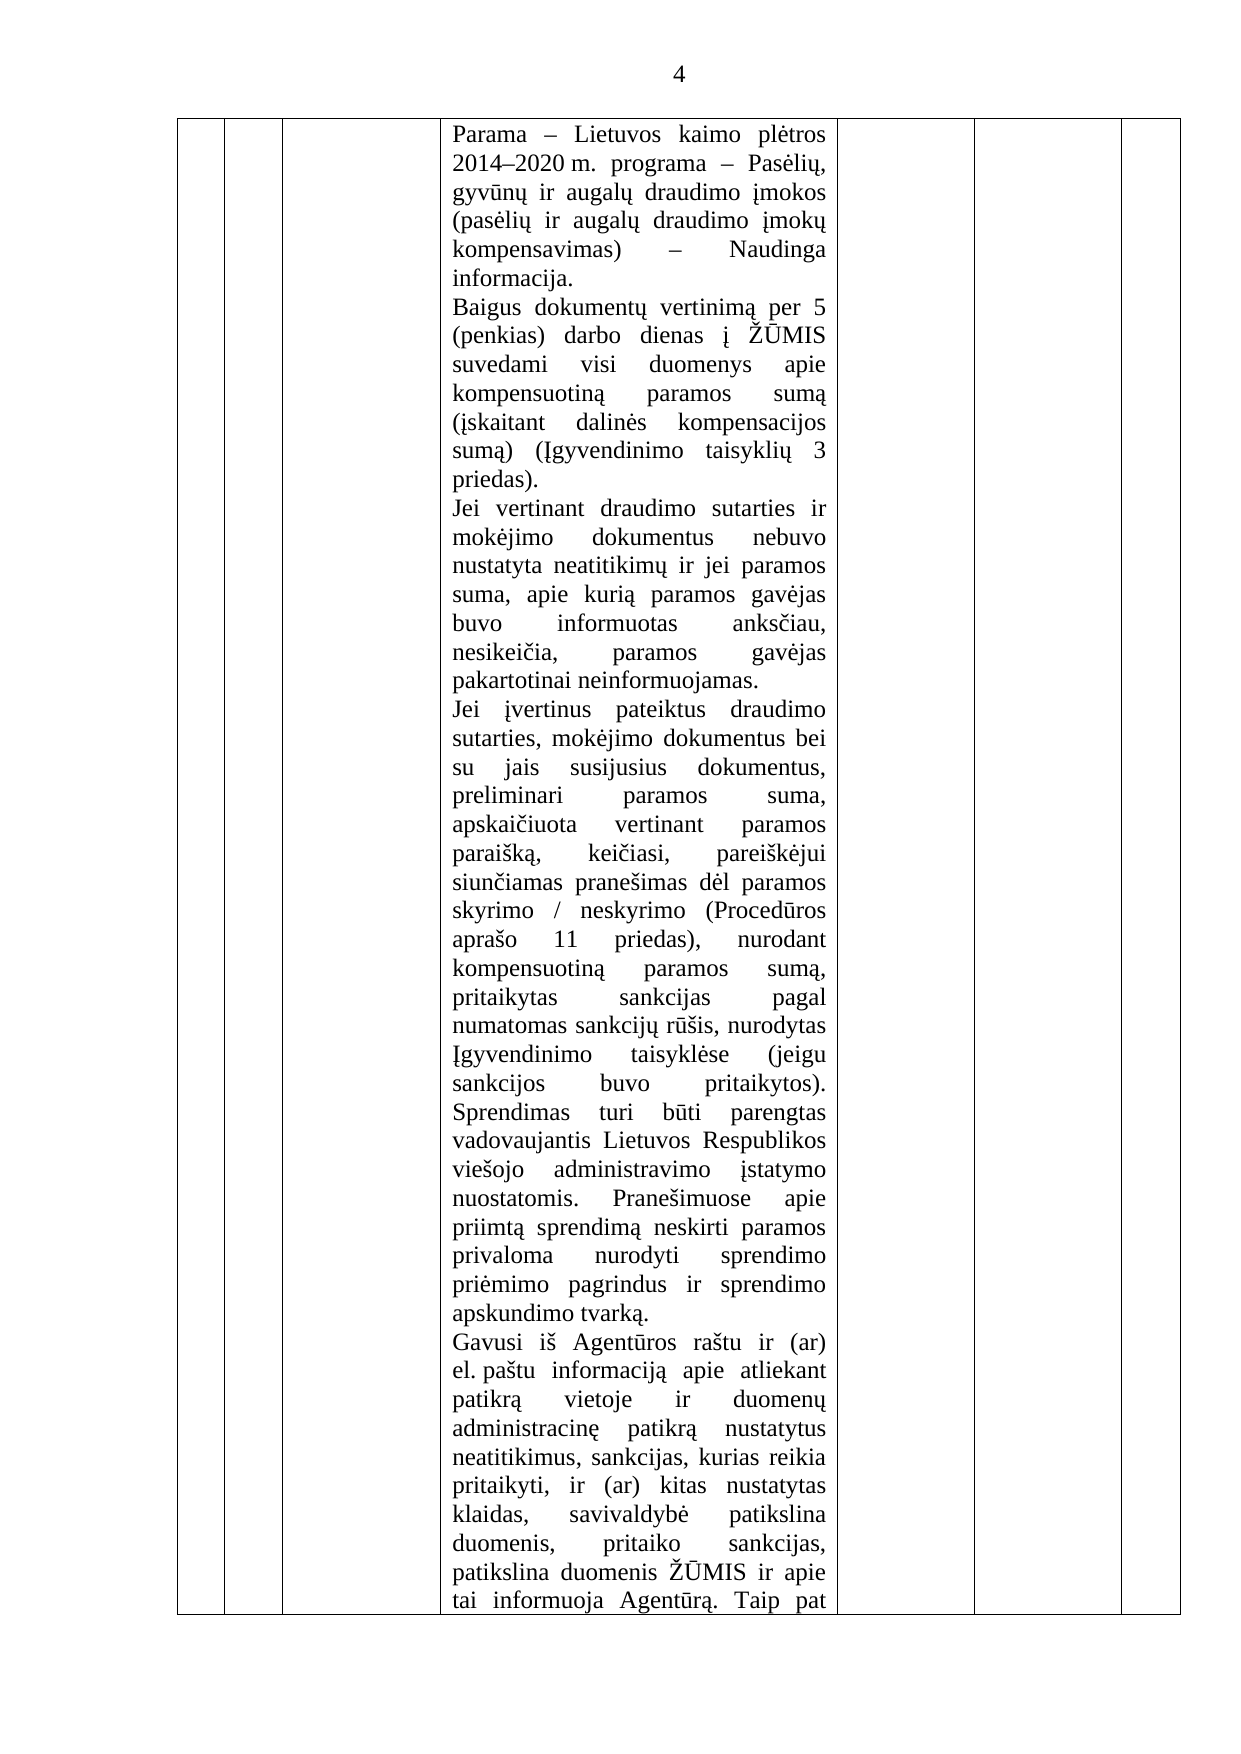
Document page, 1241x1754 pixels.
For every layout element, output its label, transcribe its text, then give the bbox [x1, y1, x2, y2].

table_header [975, 119, 1121, 1614]
table_header [838, 119, 974, 1614]
table_header Parama – Lietuvos kaimo plėtros 2014–2020 m. programa – Pasėlių, gyvūnų ir augalų draudimo įmokos (pasėlių ir augalų draudimo įmokų kompensavimas) – Naudinga informacija. Baigus dokumentų vertinimą per 5 (penkias) darbo dienas į ŽŪMIS suvedami visi duomenys apie kompensuotiną paramos sumą (įskaitant dalinės kompensacijos sumą) (Įgyvendinimo taisyklių 3 priedas). Jei vertinant draudimo sutarties ir mokėjimo dokumentus nebuvo nustatyta neatitikimų ir jei paramos suma, apie kurią paramos gavėjas buvo informuotas anksčiau, nesikeičia, paramos gavėjas pakartotinai neinformuojamas. Jei įvertinus pateiktus draudimo sutarties, mokėjimo dokumentus bei su jais susijusius dokumentus, preliminari paramos suma, apskaičiuota vertinant paramos paraišką, keičiasi, pareiškėjui siunčiamas pranešimas dėl paramos skyrimo / neskyrimo (Procedūros aprašo 11 priedas), nurodant kompensuotiną paramos sumą, pritaikytas sankcijas pagal numatomas sankcijų rūšis, nurodytas Įgyvendinimo taisyklėse (jeigu sankcijos buvo pritaikytos). Sprendimas turi būti parengtas vadovaujantis Lietuvos Respublikos viešojo administravimo įstatymo nuostatomis. Pranešimuose apie priimtą sprendimą neskirti paramos privaloma nurodyti sprendimo priėmimo pagrindus ir sprendimo apskundimo tvarką. Gavusi iš Agentūros raštu ir (ar) el. paštu informaciją apie atliekant patikrą vietoje ir duomenų administracinę patikrą nustatytus neatitikimus, sankcijas, kurias reikia pritaikyti, ir (ar) kitas nustatytas klaidas, savivaldybė patikslina duomenis, pritaiko sankcijas, patikslina duomenis ŽŪMIS ir apie tai informuoja Agentūrą. Taip pat [441, 119, 837, 1614]
table_header [178, 119, 224, 1614]
table_header [1122, 119, 1180, 1614]
table_header [283, 119, 440, 1614]
table_header [225, 119, 282, 1614]
